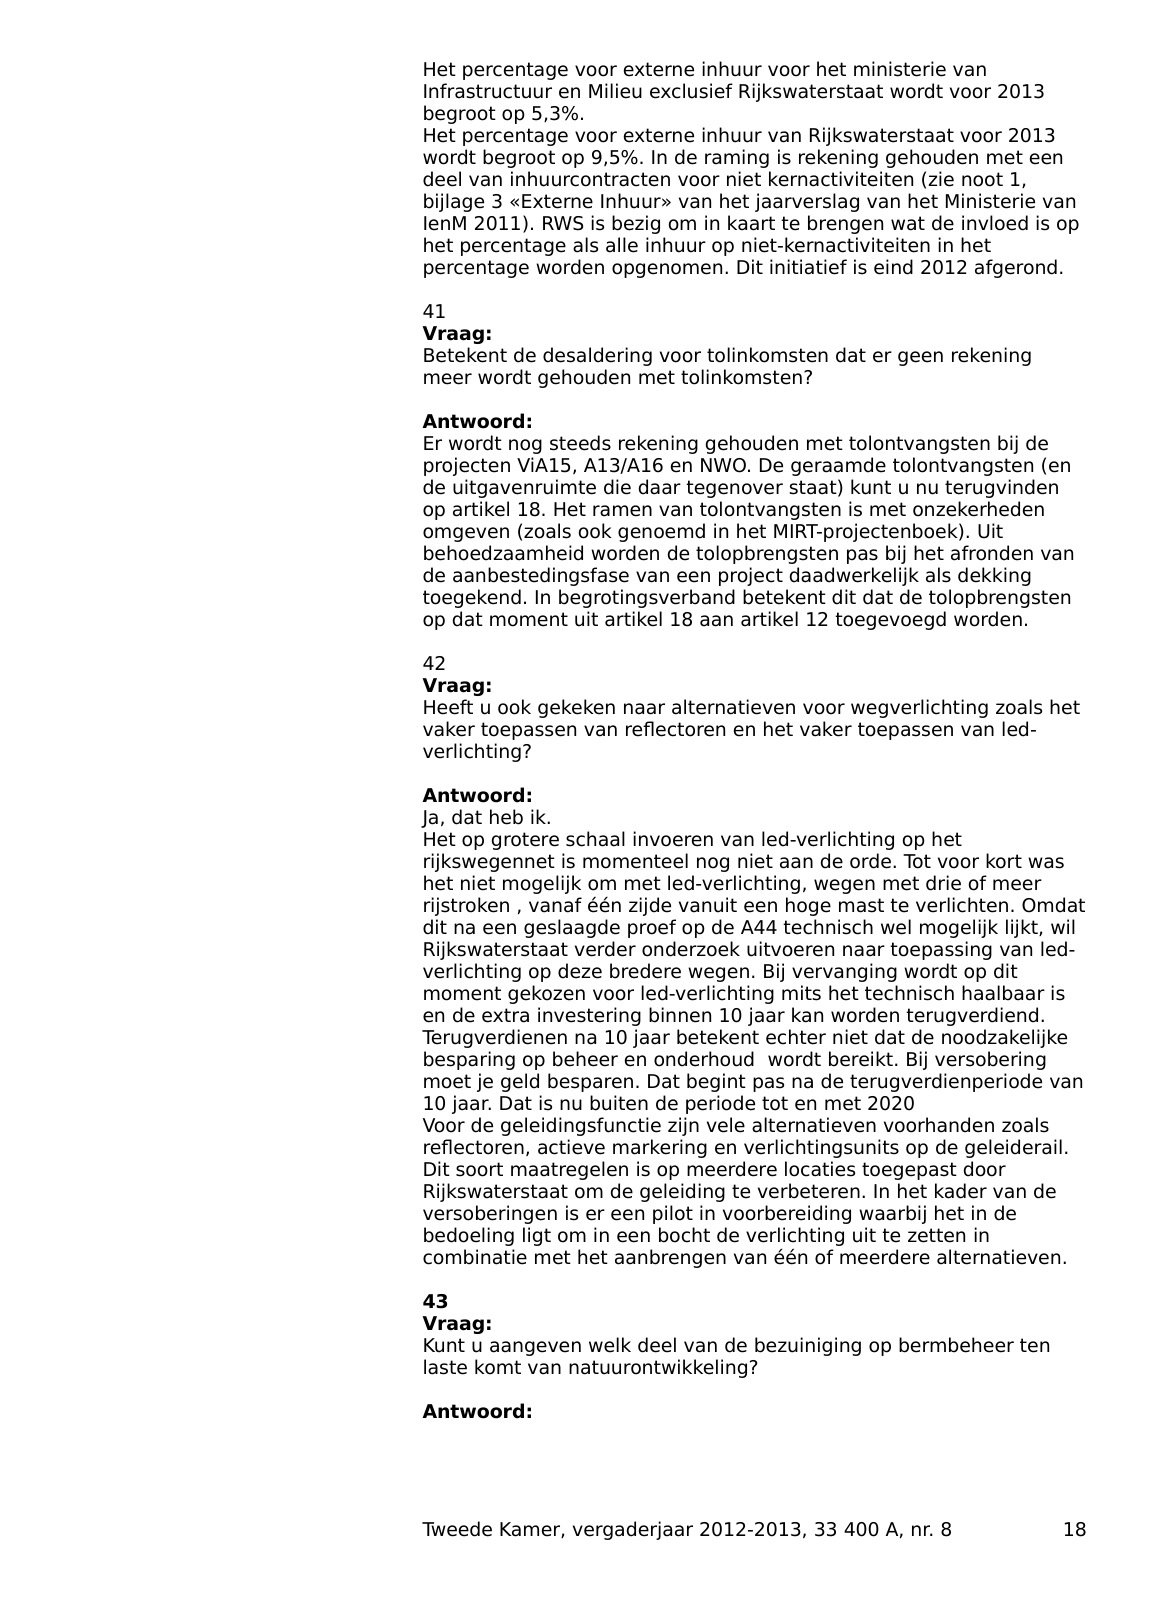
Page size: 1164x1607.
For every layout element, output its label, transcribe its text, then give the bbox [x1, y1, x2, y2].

text 43 [422, 1291, 1087, 1313]
text Ja, dat heb ik. [422, 807, 1087, 829]
text Antwoord: [422, 411, 1087, 433]
text 41 [422, 301, 1087, 323]
text Vraag: [422, 675, 1087, 697]
text Heeft u ook gekeken naar alternatieven voor wegverlichting zoals het vaker toepassen van reflectoren en het vaker toepassen van led-verlichting? [422, 697, 1087, 763]
text Het percentage voor externe inhuur van Rijkswaterstaat voor 2013 wordt begroot op 9,5%. In de raming is rekening gehouden met een deel van inhuurcontracten voor niet kernactiviteiten (zie noot 1, bijlage 3 «Externe Inhuur» van het jaarverslag van het Ministerie van IenM 2011). RWS is bezig om in kaart te brengen wat de invloed is op het percentage als alle inhuur op niet-kernactiviteiten in het percentage worden opgenomen. Dit initiatief is eind 2012 afgerond. [422, 125, 1087, 279]
text Voor de geleidingsfunctie zijn vele alternatieven voorhanden zoals reflectoren, actieve markering en verlichtingsunits op de geleiderail. Dit soort maatregelen is op meerdere locaties toegepast door Rijkswaterstaat om de geleiding te verbeteren. In het kader van de versoberingen is er een pilot in voorbereiding waarbij het in de bedoeling ligt om in een bocht de verlichting uit te zetten in combinatie met het aanbrengen van één of meerdere alternatieven. [422, 1115, 1087, 1269]
text Het percentage voor externe inhuur voor het ministerie van Infrastructuur en Milieu exclusief Rijkswaterstaat wordt voor 2013 begroot op 5,3%. [422, 59, 1087, 125]
text Vraag: [422, 323, 1087, 345]
text Er wordt nog steeds rekening gehouden met tolontvangsten bij de projecten ViA15, A13/A16 en NWO. De geraamde tolontvangsten (en de uitgavenruimte die daar tegenover staat) kunt u nu terugvinden op artikel 18. Het ramen van tolontvangsten is met onzekerheden omgeven (zoals ook genoemd in het MIRT-projectenboek). Uit behoedzaamheid worden de tolopbrengsten pas bij het afronden van de aanbestedingsfase van een project daadwerkelijk als dekking toegekend. In begrotingsverband betekent dit dat de tolopbrengsten op dat moment uit artikel 18 aan artikel 12 toegevoegd worden. [422, 433, 1087, 631]
text 42 [422, 653, 1087, 675]
text Antwoord: [422, 1401, 1087, 1423]
text Het op grotere schaal invoeren van led-verlichting op het rijkswegennet is momenteel nog niet aan de orde. Tot voor kort was het niet mogelijk om met led-verlichting, wegen met drie of meer rijstroken , vanaf één zijde vanuit een hoge mast te verlichten. Omdat dit na een geslaagde proef op de A44 technisch wel mogelijk lijkt, wil Rijkswaterstaat verder onderzoek uitvoeren naar toepassing van led-verlichting op deze bredere wegen. Bij vervanging wordt op dit moment gekozen voor led-verlichting mits het technisch haalbaar is en de extra investering binnen 10 jaar kan worden terugverdiend. Terugverdienen na 10 jaar betekent echter niet dat de noodzakelijke besparing op beheer en onderhoud wordt bereikt. Bij versobering moet je geld besparen. Dat begint pas na de terugverdienperiode van 10 jaar. Dat is nu buiten de periode tot en met 2020 [422, 829, 1087, 1115]
text Antwoord: [422, 785, 1087, 807]
text Vraag: [422, 1313, 1087, 1335]
text Betekent de desaldering voor tolinkomsten dat er geen rekening meer wordt gehouden met tolinkomsten? [422, 345, 1087, 389]
text Kunt u aangeven welk deel van de bezuiniging op bermbeheer ten laste komt van natuurontwikkeling? [422, 1335, 1087, 1379]
